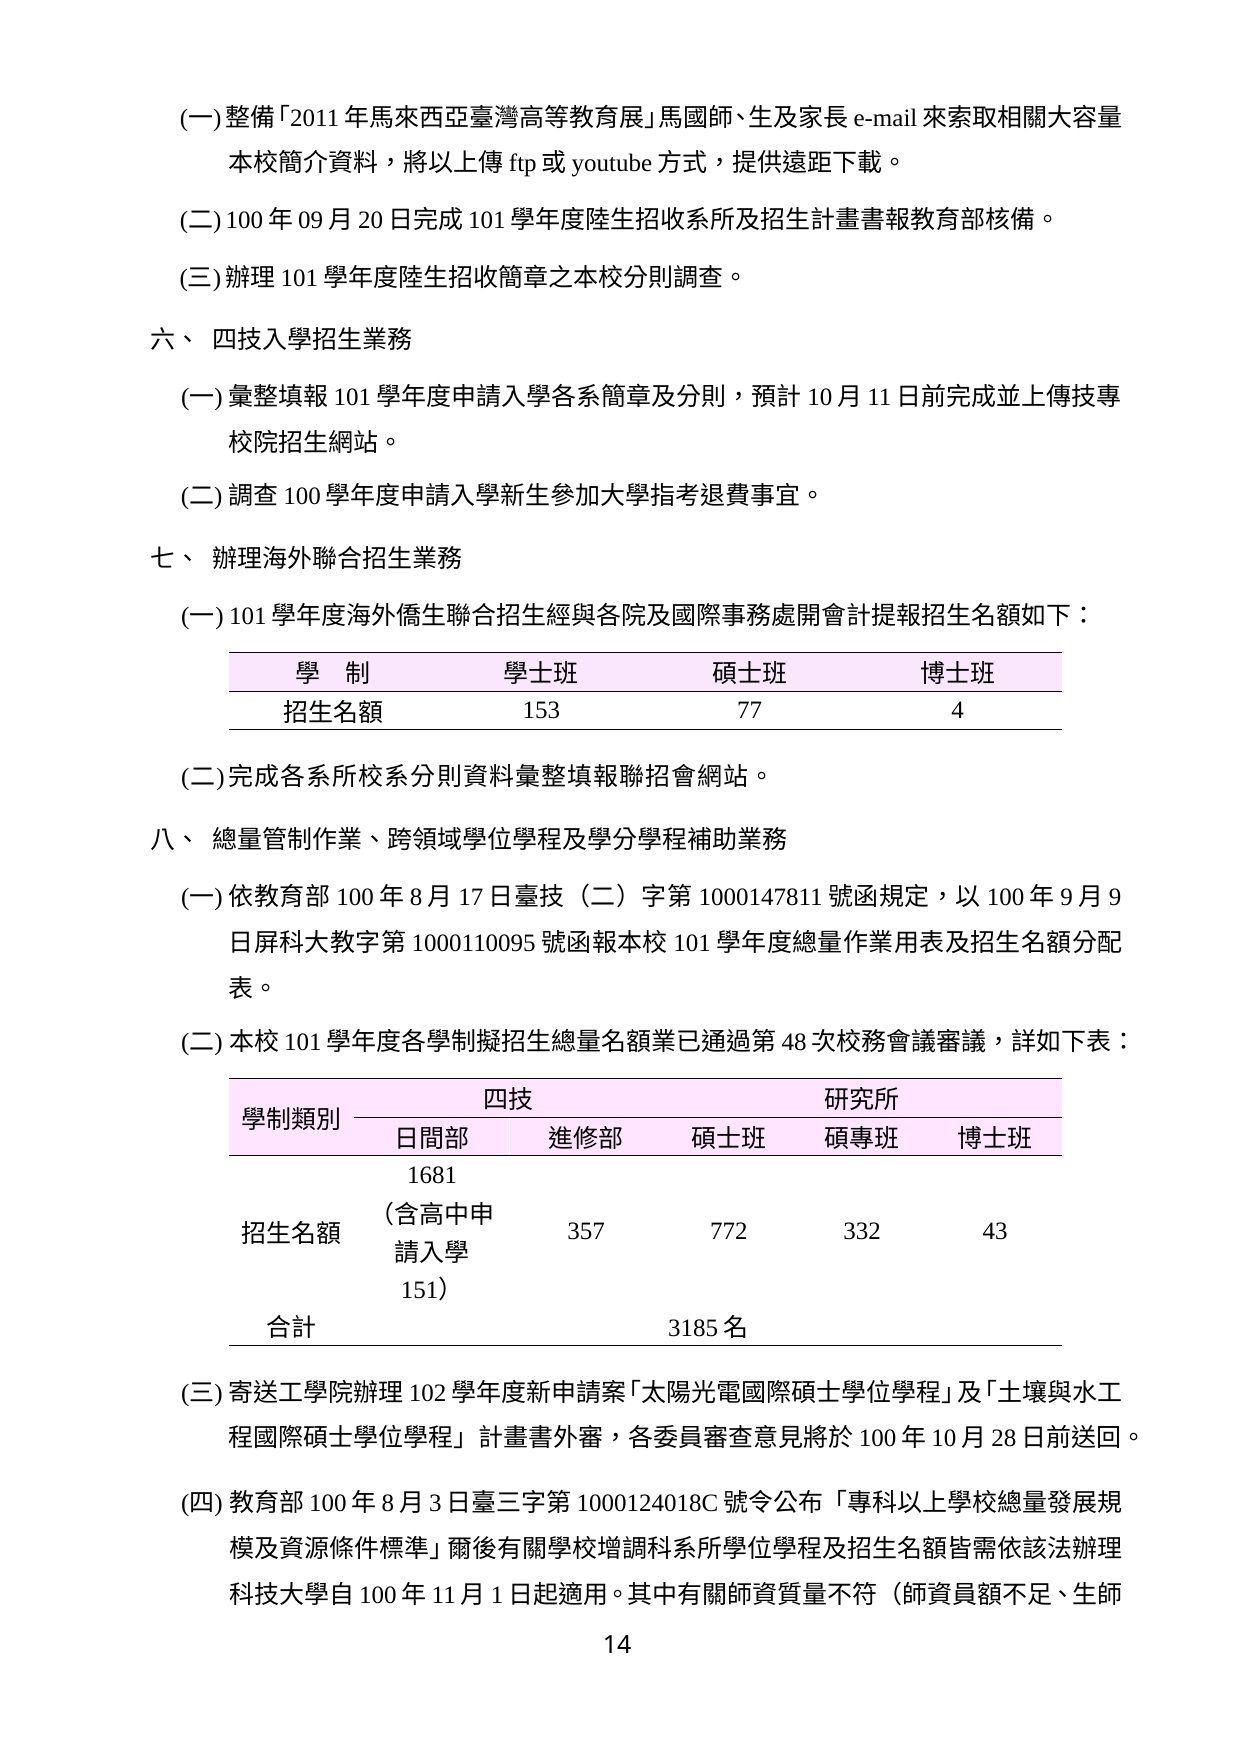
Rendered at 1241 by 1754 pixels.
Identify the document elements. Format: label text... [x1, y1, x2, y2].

list 四技入學招生業務 [150, 314, 1122, 358]
list 依教育部100年8月17日臺技（二）字第1000147811號函規定，以100年9月9日屏科大教字第1000110095號函報本校101學年度總量作業用表及招生名額分配表。 [181, 869, 1122, 1006]
list 辦理101學年度陸生招收簡章之本校分則調查。 [179, 249, 1122, 295]
list 寄送工學院辦理102學年度新申請案「太陽光電國際碩士學位學程」及「土壤與水工程國際碩士學位學程」計畫書外審，各委員審查意見將於100年10月28日前送回。 [181, 1364, 1122, 1456]
table_cell 357 [510, 1156, 662, 1306]
table_header 四技 [354, 1079, 662, 1117]
table_cell 3185名 [354, 1306, 1062, 1344]
table_cell 招生名額 [229, 692, 437, 729]
table_cell 153 [437, 692, 645, 729]
list 總量管制作業、跨領域學位學程及學分學程補助業務 [150, 814, 1122, 857]
table_header 博士班 [853, 653, 1062, 691]
list 教育部100年8月3日臺三字第1000124018C號令公布「專科以上學校總量發展規模及資源條件標準」爾後有關學校增調科系所學位學程及招生名額皆需依該法辦理，科技大學自100年11月1日起適用。其中有關師資質量不符（師資員額不足、生師比超過標準）之系所應及早擬定因應策略以避免遭到教育部調減名額。 [181, 1475, 1122, 1612]
table_cell 332 [795, 1156, 928, 1306]
list 101學年度海外僑生聯合招生經與各院及國際事務處開會計提報招生名額如下： [181, 588, 1122, 633]
table_cell 772 [662, 1156, 795, 1306]
table_header 學士班 [437, 653, 645, 691]
list 調查100學年度申請入學新生參加大學指考退費事宜。 [181, 468, 1122, 514]
list 整備「2011年馬來西亞臺灣高等教育展」馬國師、生及家長e-mail來索取相關大容量本校簡介資料，將以上傳ftp或youtube方式，提供遠距下載。 [179, 89, 1122, 181]
list 完成各系所校系分則資料彙整填報聯招會網站。 [181, 749, 1122, 795]
table_cell 43 [928, 1156, 1062, 1306]
table_header 學制類別 [229, 1079, 354, 1155]
table_cell 日間部 [354, 1118, 509, 1155]
table_header 研究所 [662, 1079, 1062, 1117]
list 100年09月20日完成101學年度陸生招收系所及招生計畫書報教育部核備。 [179, 192, 1122, 238]
list 本校101學年度各學制擬招生總量名額業已通過第48次校務會議審議，詳如下表： [181, 1014, 1122, 1059]
table_cell 招生名額 [229, 1156, 354, 1306]
table_cell 進修部 [510, 1118, 662, 1155]
table_cell 4 [853, 692, 1062, 729]
table_header 學 制 [229, 653, 437, 691]
table_cell 77 [645, 692, 853, 729]
table_header 碩士班 [645, 653, 853, 691]
table_cell 碩士班 [662, 1118, 795, 1155]
table_cell 博士班 [928, 1118, 1062, 1155]
table_cell 1681 （含高中申請入學151） [354, 1156, 509, 1306]
list 彙整填報101學年度申請入學各系簡章及分則，預計10月11日前完成並上傳技專校院招生網站。 [181, 369, 1122, 461]
table_cell 碩專班 [795, 1118, 928, 1155]
table_cell 合計 [229, 1306, 354, 1344]
list 辦理海外聯合招生業務 [150, 533, 1122, 576]
